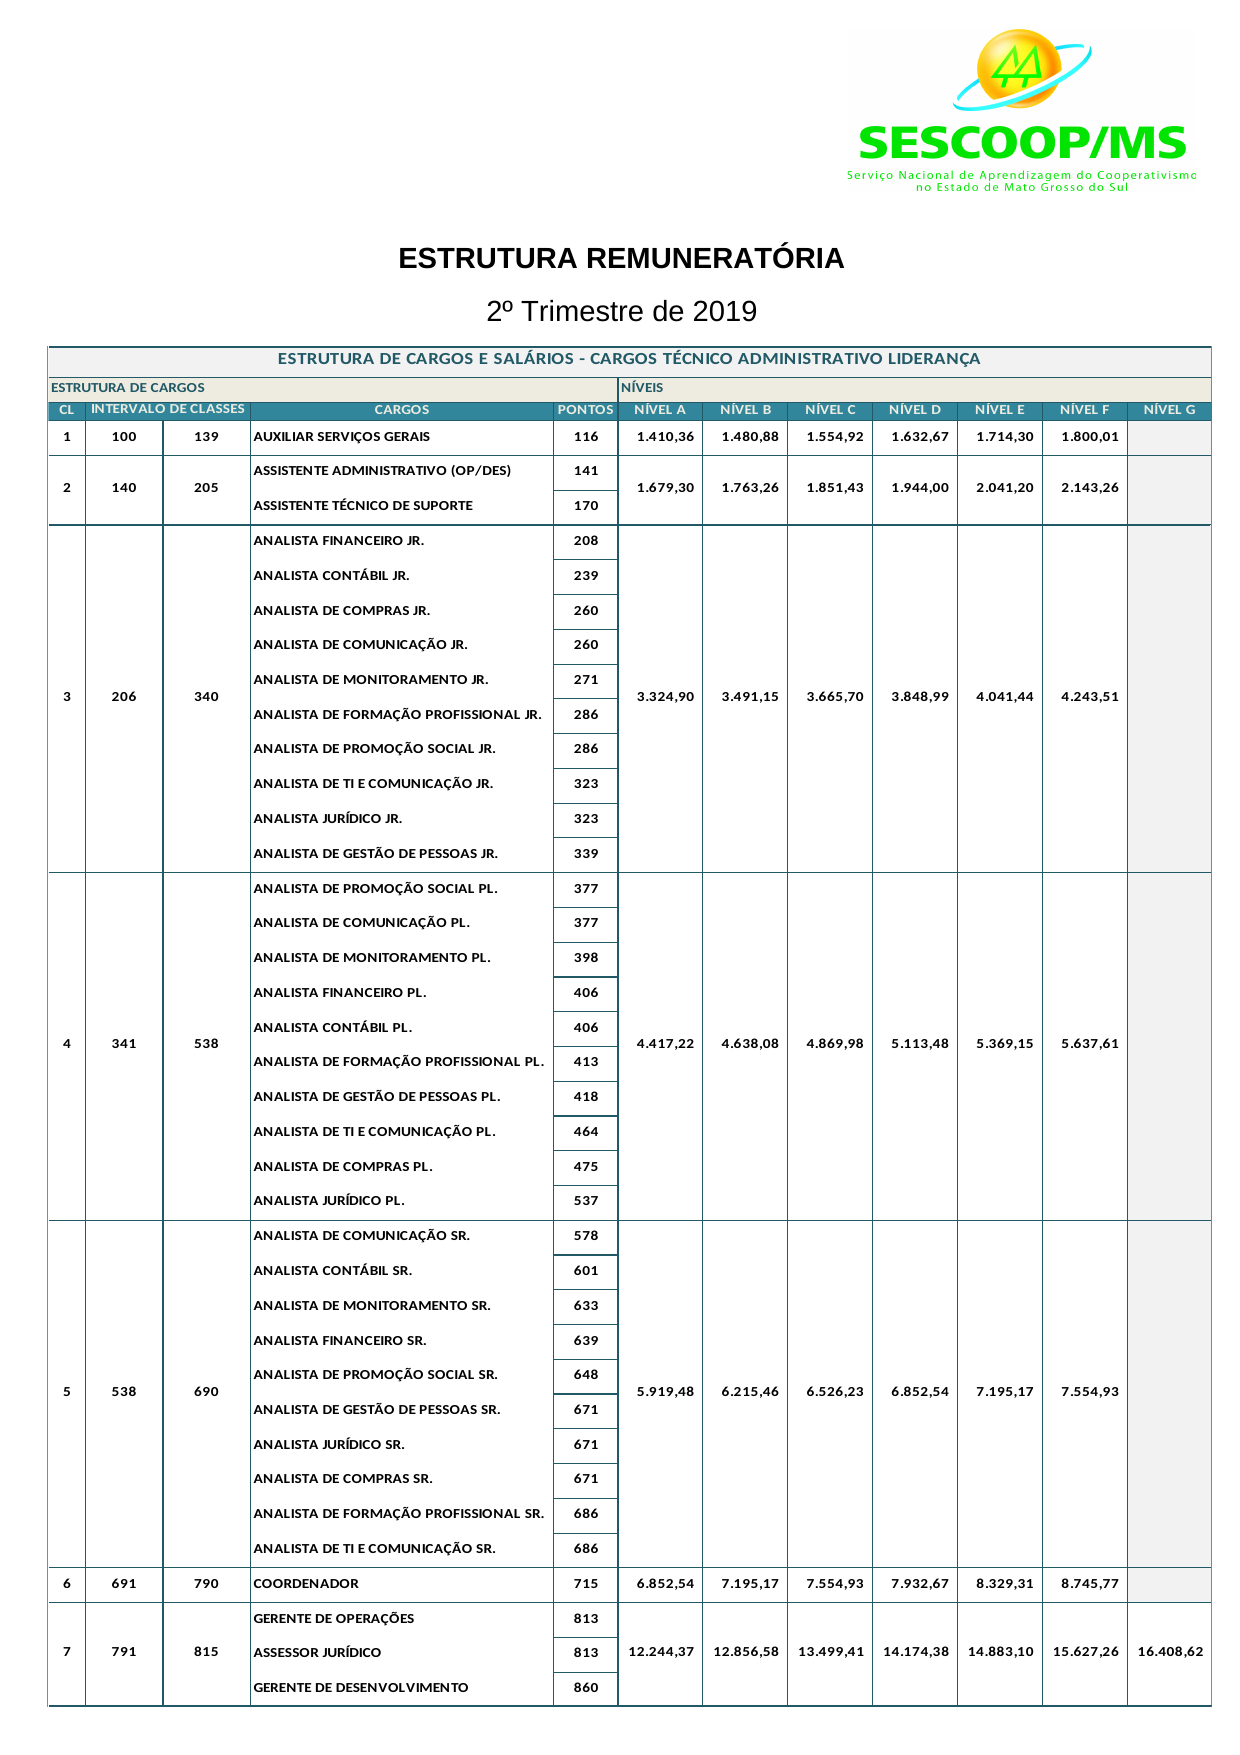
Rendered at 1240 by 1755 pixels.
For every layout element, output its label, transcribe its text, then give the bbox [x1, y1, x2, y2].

text ESTRUTURA REMUNERATÓRIA [47, 241, 1196, 275]
text 2º Trimestre de 2019 [47, 294, 1196, 327]
